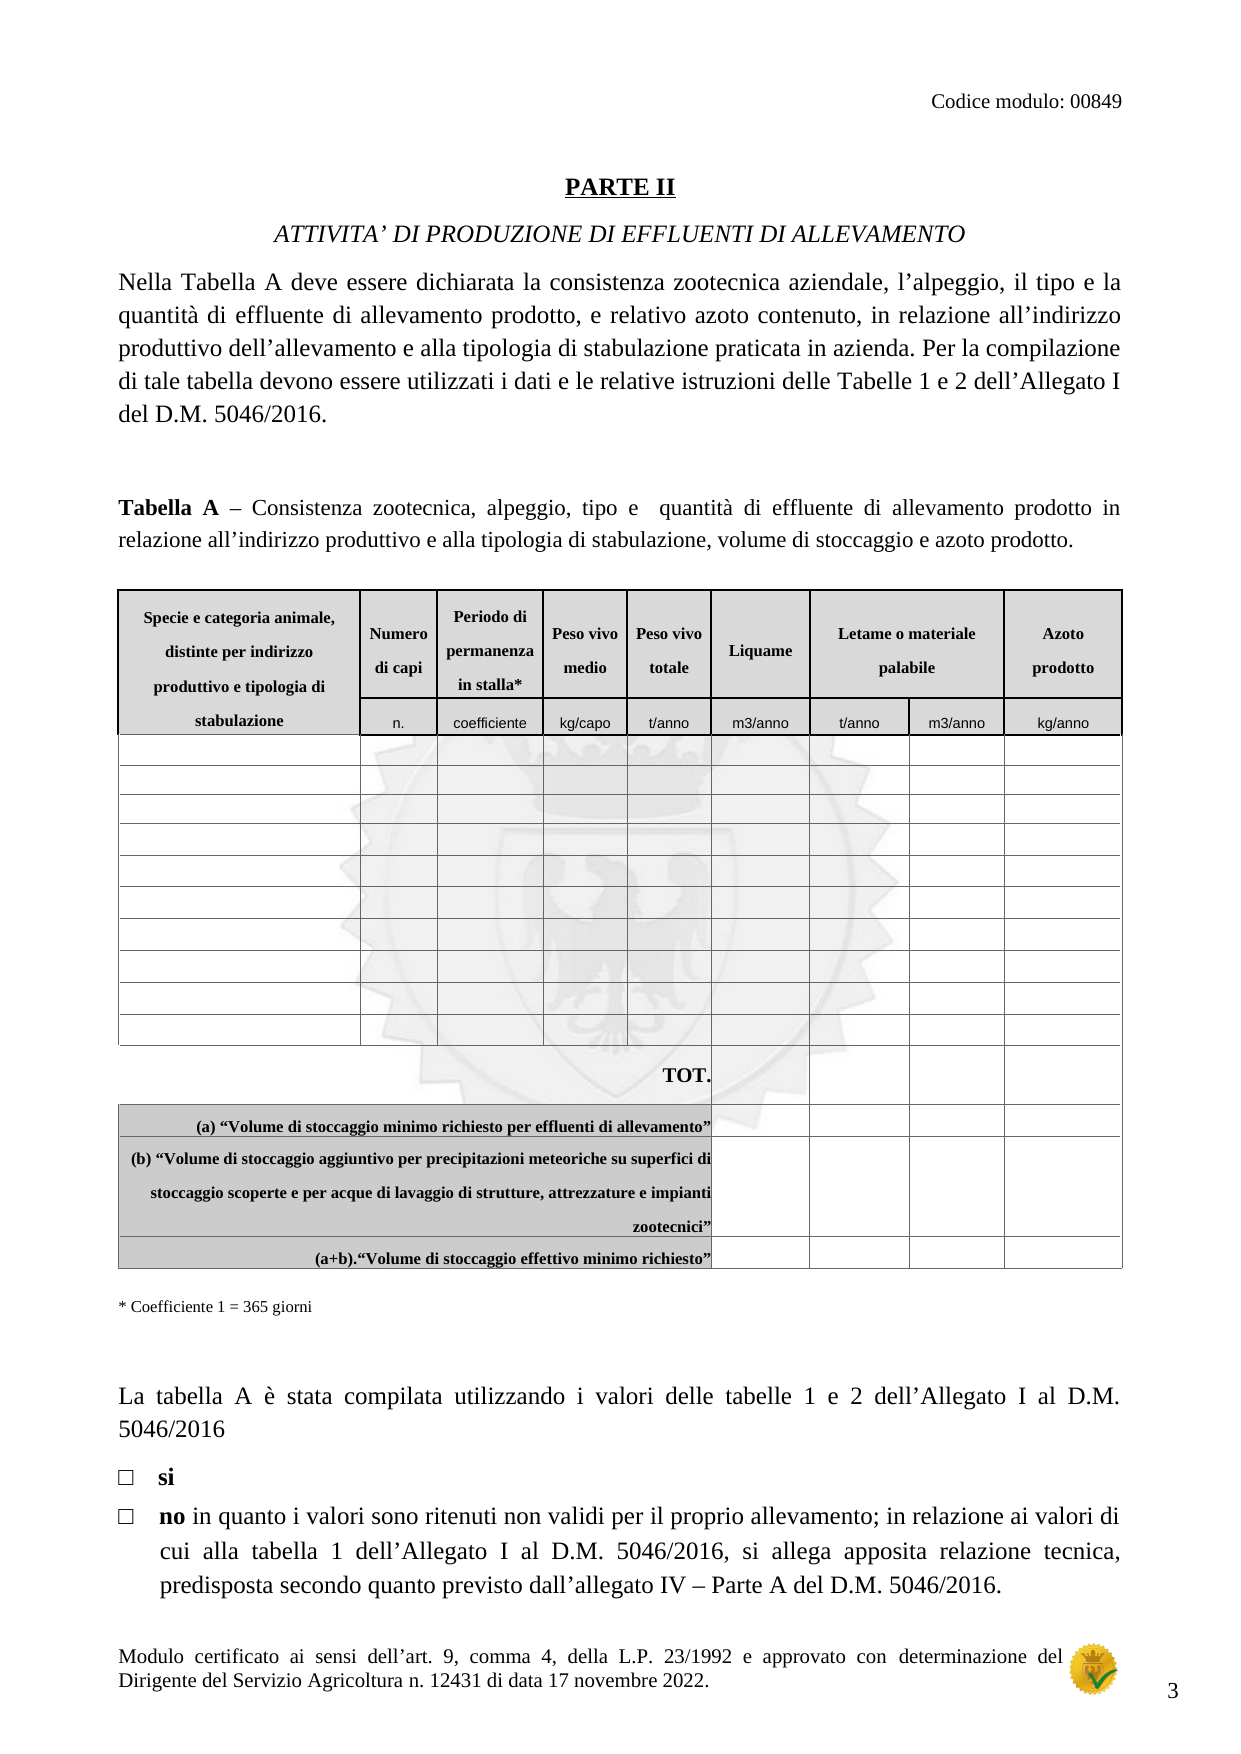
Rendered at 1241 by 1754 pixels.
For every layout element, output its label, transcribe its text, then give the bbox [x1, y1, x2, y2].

text □ si [118, 1462, 1122, 1491]
table_cell [810, 824, 909, 854]
table_header Numero di capi [361, 591, 436, 697]
table_cell [910, 824, 1004, 854]
table_cell [438, 1015, 543, 1045]
table_header Specie e categoria animale, distinte per indirizzo produttivo e tipologia di stabulazione [119, 591, 359, 734]
table_cell [910, 795, 1004, 823]
table_cell [361, 951, 437, 982]
table_cell [361, 887, 437, 918]
table_cell (a) “Volume di stoccaggio minimo richiesto per effluenti di allevamento” [119, 1104, 711, 1136]
table_cell [438, 824, 543, 854]
table_header Letame o materiale palabile [811, 591, 1003, 697]
text Tabella A – Consistenza zootecnica, alpeggio, tipo e quantità di effluente di allevamento prodotto in relazione all’indirizzo produttivo e alla tipologia di stabulazione, volume di stoccaggio e azoto prodotto. [118, 494, 1122, 552]
table_cell [810, 951, 909, 982]
table_cell [361, 736, 437, 765]
table_cell [119, 765, 360, 794]
table_cell [628, 824, 711, 854]
table_cell [628, 795, 711, 823]
table_cell [119, 950, 360, 982]
table_cell [628, 856, 711, 886]
table_cell [810, 919, 909, 950]
table_cell [1005, 823, 1122, 854]
table_cell [438, 856, 543, 886]
table_cell [712, 736, 809, 765]
table_cell m3/anno [712, 699, 809, 734]
table_cell TOT. [360, 1046, 711, 1104]
table_cell [810, 795, 909, 823]
table_cell [712, 983, 809, 1013]
table_cell [438, 951, 543, 982]
table_cell [438, 766, 543, 794]
table_cell [361, 856, 437, 886]
table_cell [712, 887, 809, 918]
table_cell [628, 1015, 711, 1045]
table_header Liquame [712, 591, 809, 697]
table_cell [810, 1137, 909, 1236]
table_cell [544, 887, 627, 918]
table_cell [361, 919, 437, 950]
table_cell [628, 983, 711, 1013]
table_cell [628, 766, 711, 794]
table_cell [1005, 765, 1122, 794]
table_cell t/anno [628, 699, 710, 734]
list ATTIVITA’ DI PRODUZIONE DI EFFLUENTI DI ALLEVAMENTO [118, 219, 1122, 248]
table_cell [910, 766, 1004, 794]
table_cell kg/capo [544, 699, 626, 734]
table_cell [544, 951, 627, 982]
table_cell [544, 1015, 627, 1045]
table_cell [119, 886, 360, 918]
table_cell [712, 795, 809, 823]
table_header Peso vivo medio [544, 591, 626, 697]
table_cell [910, 1105, 1004, 1136]
table_header Peso vivo totale [628, 591, 710, 697]
text □ no in quanto i valori sono ritenuti non validi per il proprio allevamento; in relazione ai valori di cui alla tabella 1 dell’Allegato I al D.M. 5046/2016, si allega apposita relazione tecnica, predisposta secondo quanto previsto dall’allegato IV – Parte A del D.M. 5046/2016. [118, 1501, 1122, 1599]
table_cell [712, 951, 809, 982]
table_cell [712, 1015, 809, 1045]
table_cell [438, 887, 543, 918]
table_cell [361, 766, 437, 794]
table_cell m3/anno [910, 699, 1003, 734]
table_cell [712, 1137, 809, 1236]
table_cell [1005, 918, 1122, 950]
table_cell [910, 1046, 1004, 1104]
table_cell [1005, 950, 1122, 982]
table_cell [910, 1015, 1004, 1045]
table_cell [712, 1046, 809, 1104]
table_cell [119, 918, 360, 950]
table_cell [1005, 1045, 1122, 1104]
table_cell [438, 919, 543, 950]
table_cell [1005, 1014, 1122, 1045]
table_cell [119, 1014, 360, 1045]
table_cell [810, 983, 909, 1013]
table_cell [712, 1105, 809, 1136]
table_cell [1005, 734, 1122, 765]
table_cell [628, 951, 711, 982]
table_cell [628, 887, 711, 918]
table_cell [119, 734, 360, 765]
table_cell [910, 856, 1004, 886]
table_cell [544, 795, 627, 823]
table_cell [1005, 886, 1122, 918]
table_cell [910, 1137, 1004, 1236]
table_cell t/anno [811, 699, 908, 734]
table_cell [810, 736, 909, 765]
table_cell [628, 919, 711, 950]
table_cell [1005, 1104, 1122, 1136]
table_cell (a+b).“Volume di stoccaggio effettivo minimo richiesto” [119, 1236, 711, 1268]
table_cell [361, 1015, 437, 1045]
table_cell [1005, 1136, 1122, 1236]
table_cell [544, 824, 627, 854]
table_cell [910, 736, 1004, 765]
table_cell [438, 736, 543, 765]
table_cell [544, 766, 627, 794]
table_cell [810, 1105, 909, 1136]
table_cell [910, 919, 1004, 950]
table_cell [544, 983, 627, 1013]
text * Coefficiente 1 = 365 giorni [118, 1297, 1122, 1316]
table_cell [119, 982, 360, 1013]
table_cell [544, 919, 627, 950]
table_cell [119, 855, 360, 886]
table_cell [810, 1237, 909, 1268]
table_cell [810, 856, 909, 886]
table_cell [712, 1237, 809, 1268]
list PARTE II [118, 172, 1122, 201]
table_cell [438, 983, 543, 1013]
table_cell [1005, 794, 1122, 823]
table_cell n. [361, 699, 436, 734]
table_cell coefficiente [438, 699, 542, 734]
table_cell [810, 887, 909, 918]
table_cell [438, 795, 543, 823]
table_header Azoto prodotto [1005, 591, 1121, 697]
table_cell [1005, 855, 1122, 886]
table_header Periodo di permanenza in stalla* [438, 591, 542, 697]
table_cell [810, 1046, 909, 1104]
table_cell [119, 823, 360, 854]
text Nella Tabella A deve essere dichiarata la consistenza zootecnica aziendale, l’alpeggio, il tipo e la quantità di effluente di allevamento prodotto, e relativo azoto contenuto, in relazione all’indirizzo produttivo dell’allevamento e alla tipologia di stabulazione praticata in azienda. Per la compilazione di tale tabella devono essere utilizzati i dati e le relative istruzioni delle Tabelle 1 e 2 dell’Allegato I del D.M. 5046/2016. [118, 267, 1122, 428]
table_cell [810, 766, 909, 794]
table_cell [712, 856, 809, 886]
table_cell [810, 1015, 909, 1045]
table_cell [910, 951, 1004, 982]
table_cell [118, 1045, 360, 1104]
table_cell [712, 766, 809, 794]
text La tabella A è stata compilata utilizzando i valori delle tabelle 1 e 2 dell’Allegato I al D.M. 5046/2016 [118, 1381, 1122, 1443]
table_cell [910, 887, 1004, 918]
table_cell [712, 919, 809, 950]
table_cell [712, 824, 809, 854]
table_cell [1005, 982, 1122, 1013]
table_cell [119, 794, 360, 823]
table_cell (b) “Volume di stoccaggio aggiuntivo per precipitazioni meteoriche su superfici di stoccaggio scoperte e per acque di lavaggio di strutture, attrezzature e impianti zootecnici” [119, 1136, 711, 1236]
table_cell [1005, 1236, 1122, 1268]
table_cell [628, 736, 711, 765]
table_cell [544, 856, 627, 886]
table_cell [361, 983, 437, 1013]
table_cell [544, 736, 627, 765]
table_cell [910, 983, 1004, 1013]
table_cell [910, 1237, 1004, 1268]
table_cell kg/anno [1005, 699, 1121, 734]
picture [1069, 1643, 1119, 1695]
table_cell [361, 795, 437, 823]
table_cell [361, 824, 437, 854]
